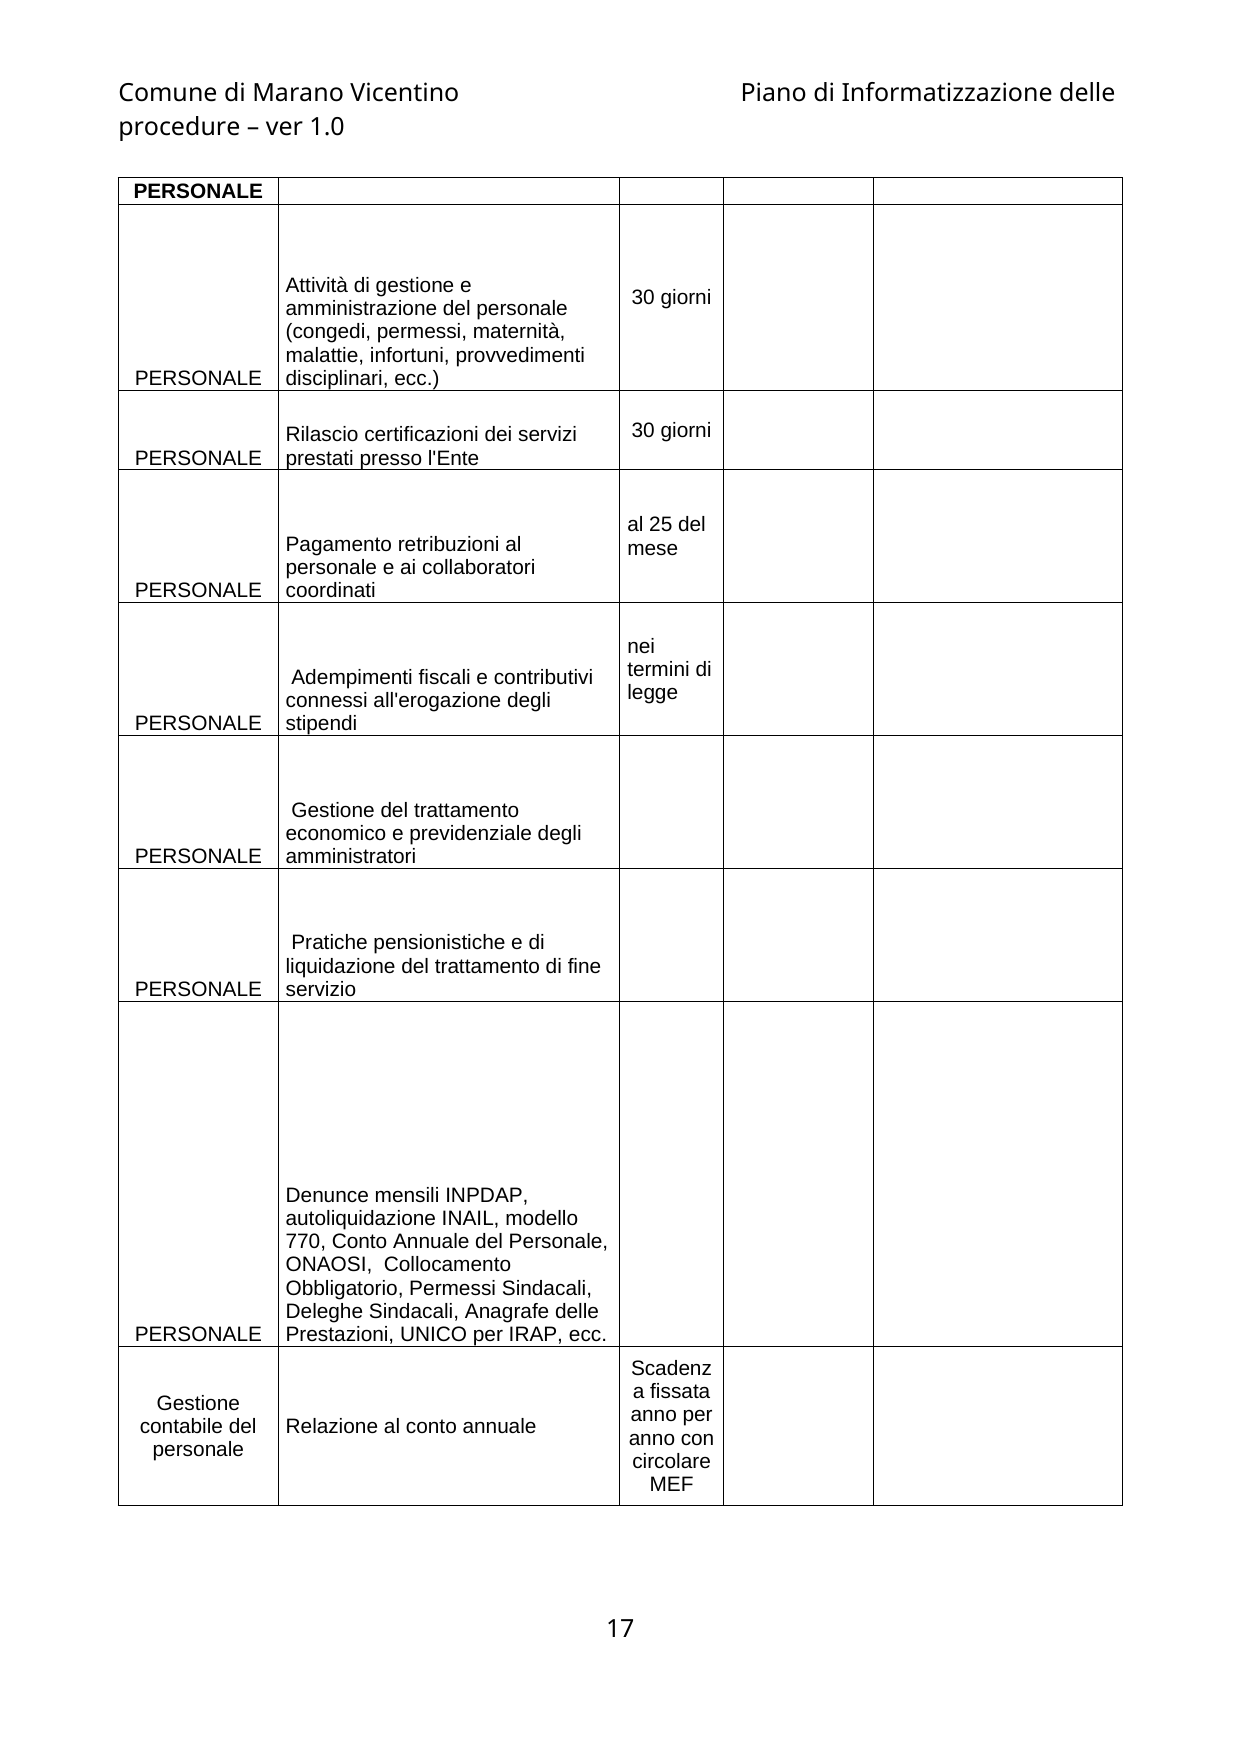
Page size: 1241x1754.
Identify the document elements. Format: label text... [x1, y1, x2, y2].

table_cell [874, 869, 1122, 1001]
table_cell [724, 869, 873, 1001]
table_cell [620, 178, 723, 204]
table_cell [874, 391, 1122, 469]
table_cell [874, 178, 1122, 204]
table_cell [874, 736, 1122, 868]
table_cell PERSONALE [119, 869, 278, 1001]
table_cell [724, 603, 873, 735]
table_cell PERSONALE [119, 178, 278, 204]
table_cell nei termini di legge [620, 603, 723, 735]
table_cell Denunce mensili INPDAP, autoliquidazione INAIL, modello 770, Conto Annuale del Personale, ONAOSI, Collocamento Obbligatorio, Permessi Sindacali, Deleghe Sindacali, Anagrafe delle Prestazioni, UNICO per IRAP, ecc. [279, 1002, 619, 1346]
table_cell [279, 178, 619, 204]
table_cell Scadenza fissata anno per anno con circolare MEF [620, 1347, 723, 1505]
table_cell PERSONALE [119, 205, 278, 390]
table_cell Gestione del trattamento economico e previdenziale degli amministratori [279, 736, 619, 868]
table_cell [724, 205, 873, 390]
table_cell [874, 205, 1122, 390]
table_cell Adempimenti fiscali e contributivi connessi all'erogazione degli stipendi [279, 603, 619, 735]
table_cell Pratiche pensionistiche e di liquidazione del trattamento di fine servizio [279, 869, 619, 1001]
table_cell Rilascio certificazioni dei servizi prestati presso l'Ente [279, 391, 619, 469]
table_cell PERSONALE [119, 603, 278, 735]
table_cell Gestione contabile del personale [119, 1347, 278, 1505]
table_cell PERSONALE [119, 470, 278, 602]
table_cell [724, 178, 873, 204]
table_cell [724, 736, 873, 868]
table_cell [724, 1002, 873, 1346]
table_cell [874, 1002, 1122, 1346]
table_cell PERSONALE [119, 391, 278, 469]
table_cell al 25 del mese [620, 470, 723, 602]
table_cell [620, 1002, 723, 1346]
table_cell [620, 869, 723, 1001]
table_cell PERSONALE [119, 1002, 278, 1346]
table_cell [724, 470, 873, 602]
table_cell [724, 391, 873, 469]
table_cell [874, 603, 1122, 735]
table_cell 30 giorni [620, 391, 723, 469]
table_cell [724, 1347, 873, 1505]
table_cell Relazione al conto annuale [279, 1347, 619, 1505]
table_cell [620, 736, 723, 868]
table_cell Attività di gestione e amministrazione del personale (congedi, permessi, maternità, malattie, infortuni, provvedimenti disciplinari, ecc.) [279, 205, 619, 390]
table_cell Pagamento retribuzioni al personale e ai collaboratori coordinati [279, 470, 619, 602]
table_cell [874, 1347, 1122, 1505]
table_cell PERSONALE [119, 736, 278, 868]
table_cell 30 giorni [620, 205, 723, 390]
table_cell [874, 470, 1122, 602]
